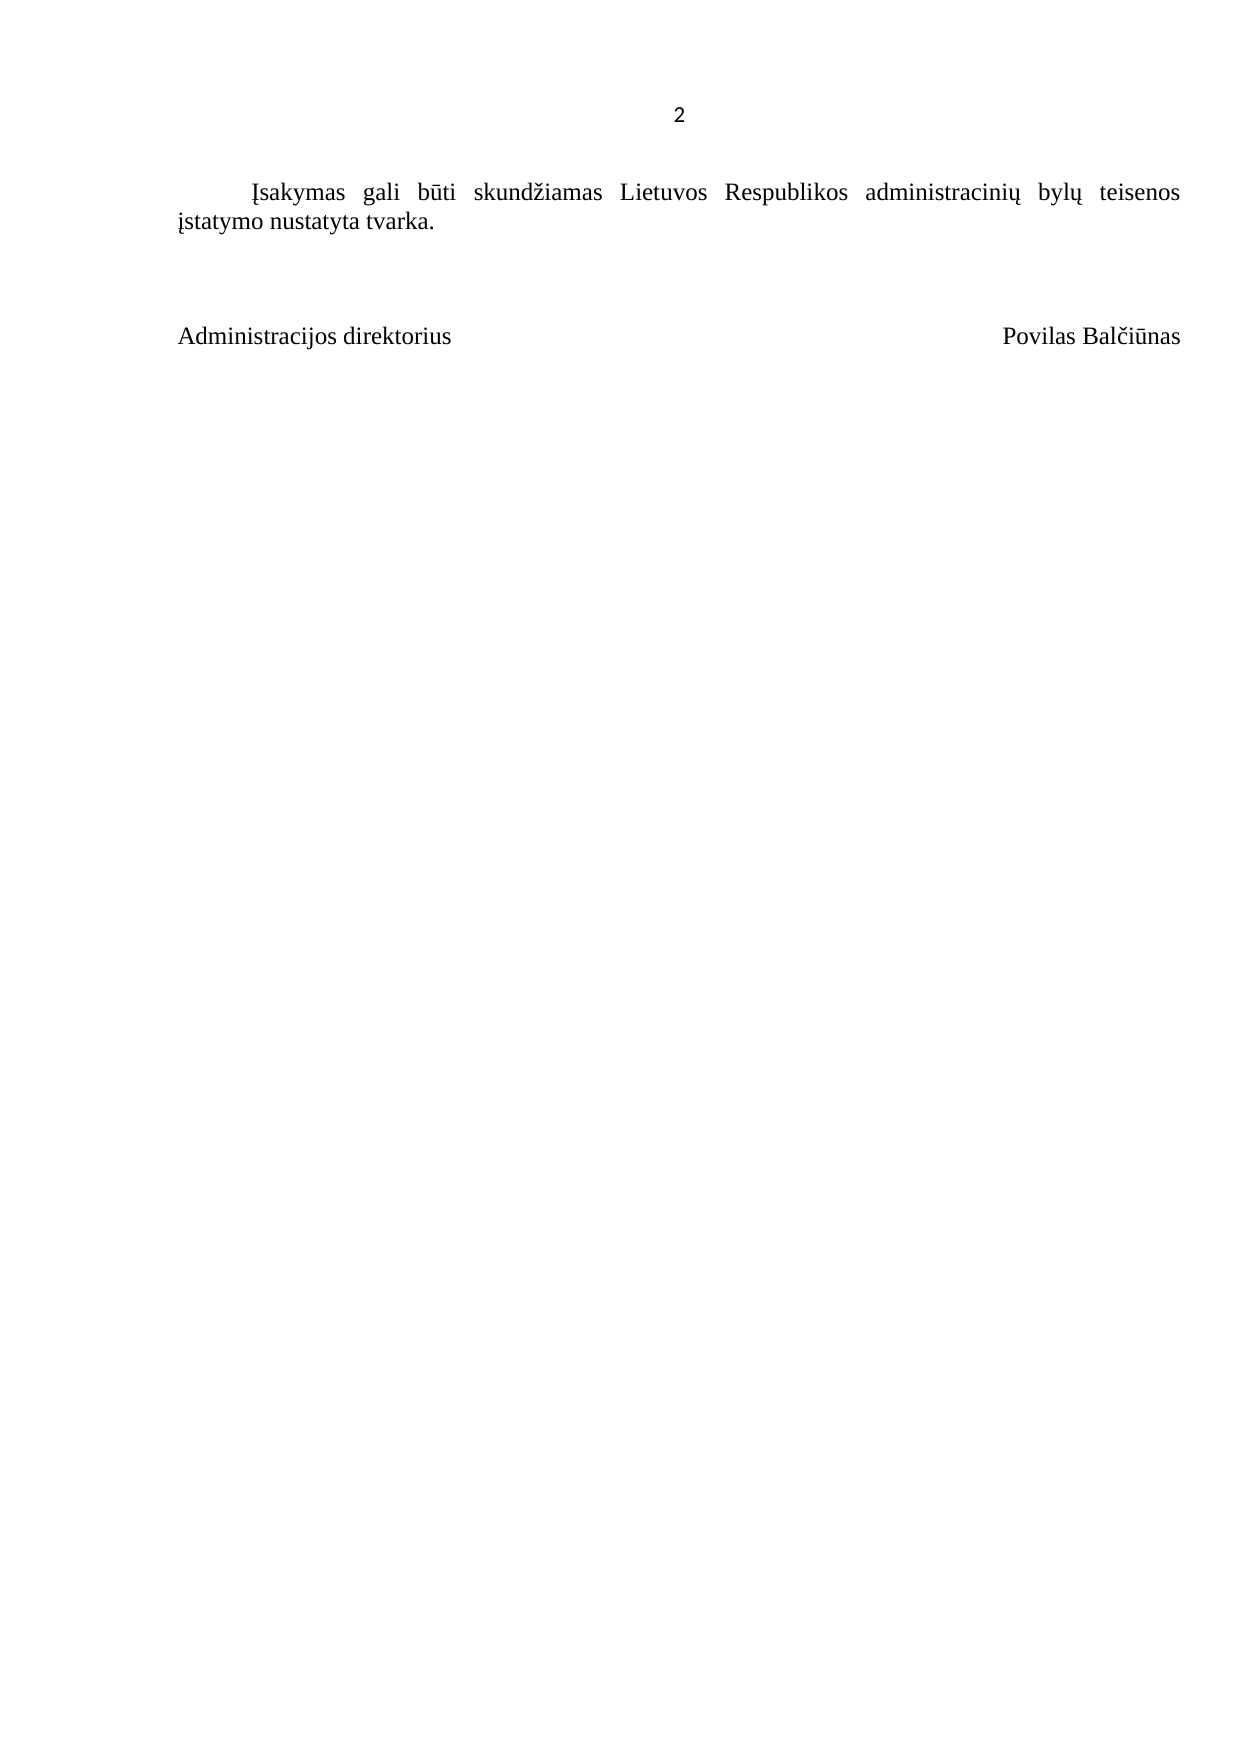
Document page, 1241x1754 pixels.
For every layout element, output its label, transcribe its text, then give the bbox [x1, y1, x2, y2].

text Administracijos direktorius Povilas Balčiūnas [177, 321, 1181, 350]
text Įsakymas gali būti skundžiamas Lietuvos Respublikos administracinių bylų teisenos įstatymo nustatyta tvarka. [177, 177, 1181, 235]
